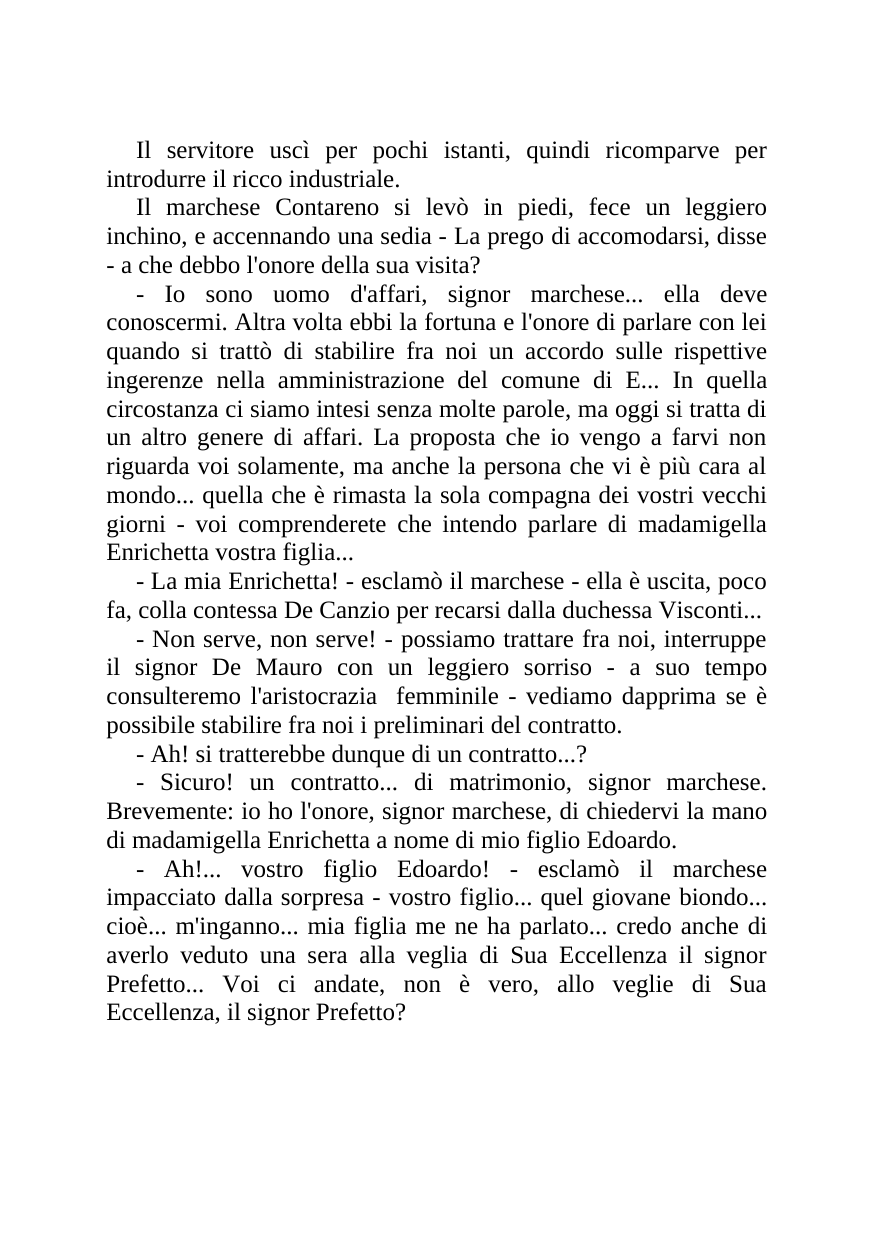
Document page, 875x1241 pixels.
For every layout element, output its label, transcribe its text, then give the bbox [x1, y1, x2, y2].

text - La mia Enrichetta! - esclamò il marchese - ella è uscita, poco fa, colla contessa De Canzio per recarsi dalla duchessa Visconti... [106, 566, 768, 624]
text - Ah!... vostro figlio Edoardo! - esclamò il marchese impacciato dalla sorpresa - vostro figlio... quel giovane biondo... cioè... m'inganno... mia figlia me ne ha parlato... credo anche di averlo veduto una sera alla veglia di Sua Eccellenza il signor Prefetto... Voi ci andate, non è vero, allo veglie di Sua Eccellenza, il signor Prefetto? [106, 854, 768, 1026]
text - Non serve, non serve! - possiamo trattare fra noi, interruppe il signor De Mauro con un leggiero sorriso - a suo tempo consulteremo l'aristocrazia femminile - vediamo dapprima se è possibile stabilire fra noi i preliminari del contratto. [106, 624, 768, 739]
text - Sicuro! un contratto... di matrimonio, signor marchese. Brevemente: io ho l'onore, signor marchese, di chiedervi la mano di madamigella Enrichetta a nome di mio figlio Edoardo. [106, 767, 768, 854]
text - Ah! si tratterebbe dunque di un contratto...? [106, 739, 768, 767]
text Il marchese Contareno si levò in piedi, fece un leggiero inchino, e accennando una sedia - La prego di accomodarsi, disse - a che debbo l'onore della sua visita? [106, 192, 768, 279]
text Il servitore uscì per pochi istanti, quindi ricomparve per introdurre il ricco industriale. [106, 135, 768, 192]
text - Io sono uomo d'affari, signor marchese... ella deve conoscermi. Altra volta ebbi la fortuna e l'onore di parlare con lei quando si trattò di stabilire fra noi un accordo sulle rispettive ingerenze nella amministrazione del comune di E... In quella circostanza ci siamo intesi senza molte parole, ma oggi si tratta di un altro genere di affari. La proposta che io vengo a farvi non riguarda voi solamente, ma anche la persona che vi è più cara al mondo... quella che è rimasta la sola compagna dei vostri vecchi giorni - voi comprenderete che intendo parlare di madamigella Enrichetta vostra figlia... [106, 279, 768, 566]
